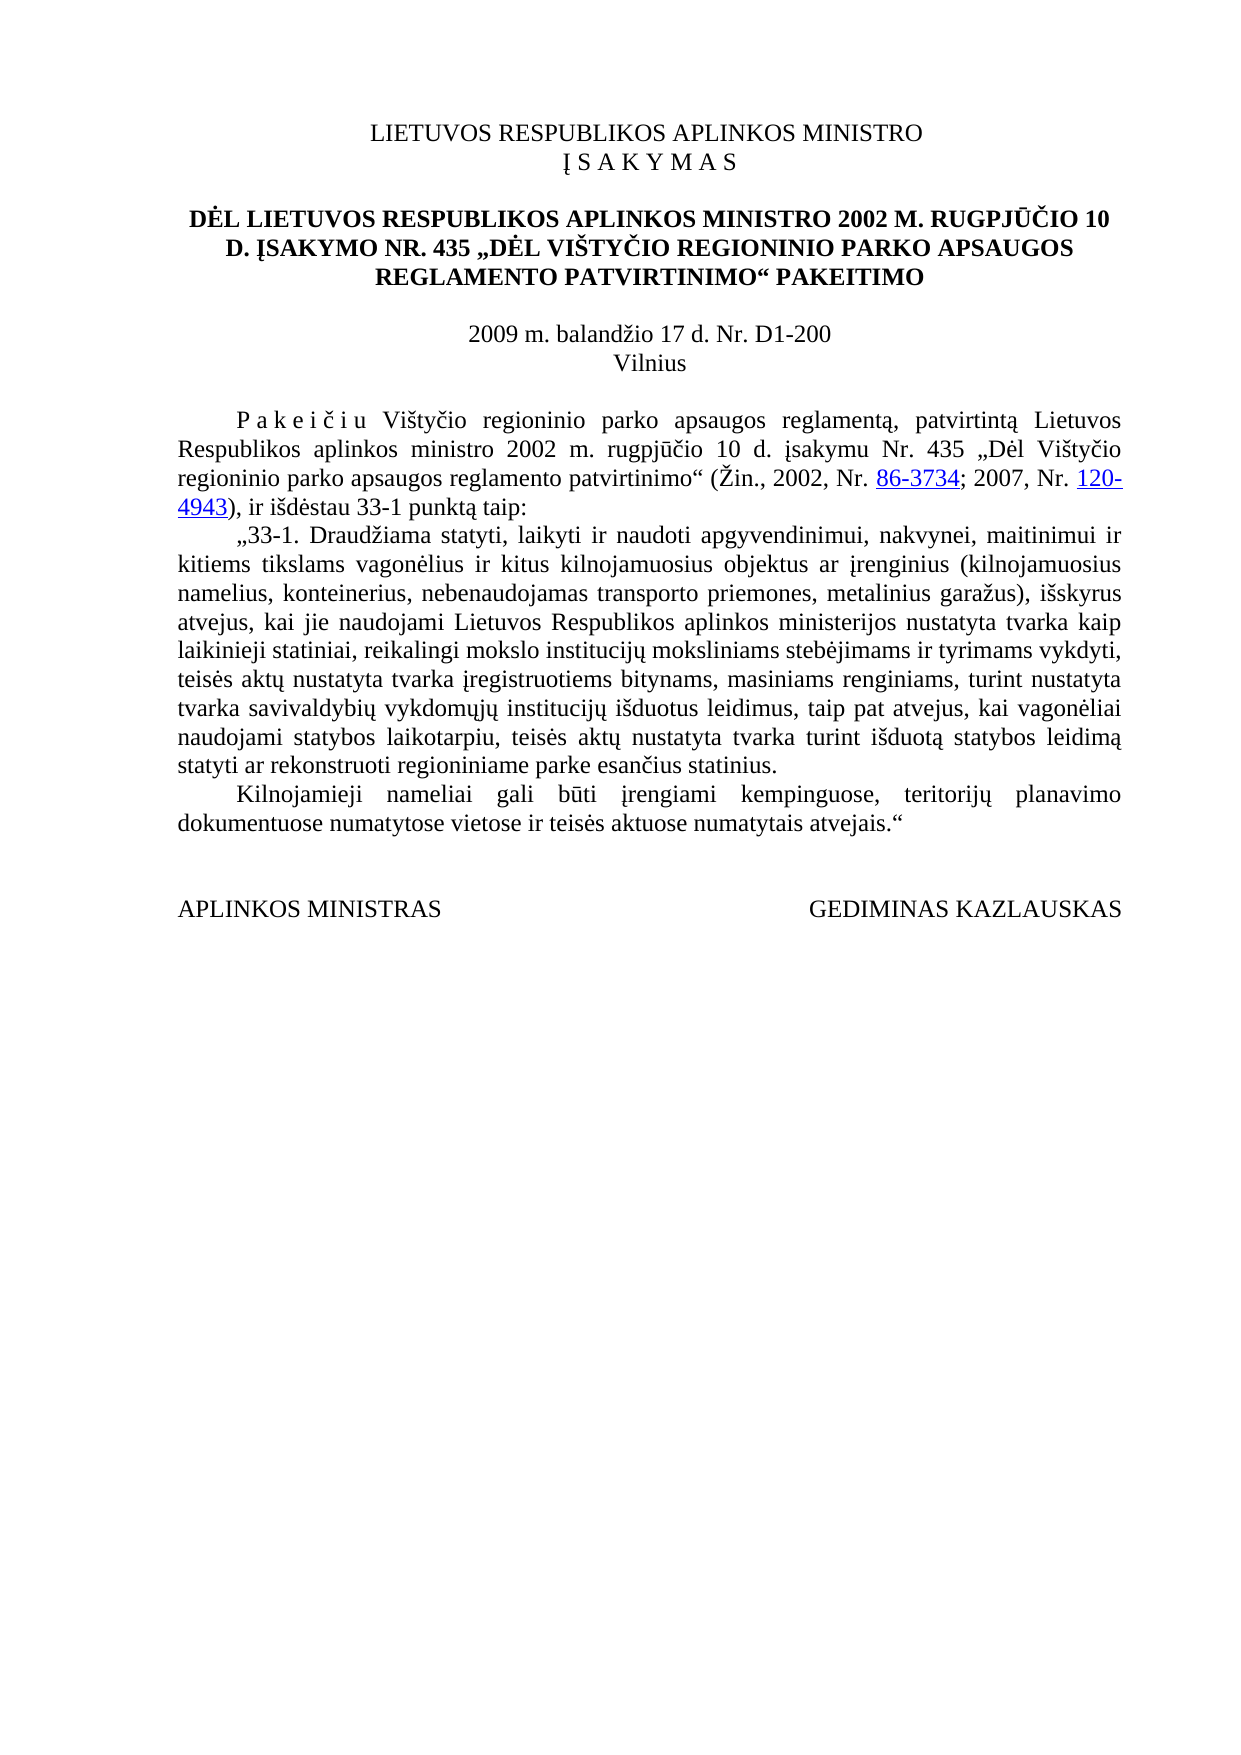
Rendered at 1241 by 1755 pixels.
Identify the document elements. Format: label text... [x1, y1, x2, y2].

text DĖL LIETUVOS RESPUBLIKOS APLINKOS MINISTRO 2002 M. RUGPJŪČIO 10 D. ĮSAKYMO NR. 435 „DĖL VIŠTYČIO REGIONINIO PARKO APSAUGOS REGLAMENTO PATVIRTINIMO“ PAKEITIMO [177, 204, 1122, 291]
text „33-1. Draudžiama statyti, laikyti ir naudoti apgyvendinimui, nakvynei, maitinimui ir kitiems tikslams vagonėlius ir kitus kilnojamuosius objektus ar įrenginius (kilnojamuosius namelius, konteinerius, nebenaudojamas transporto priemones, metalinius garažus), išskyrus atvejus, kai jie naudojami Lietuvos Respublikos aplinkos ministerijos nustatyta tvarka kaip laikinieji statiniai, reikalingi mokslo institucijų moksliniams stebėjimams ir tyrimams vykdyti, teisės aktų nustatyta tvarka įregistruotiems bitynams, masiniams renginiams, turint nustatyta tvarka savivaldybių vykdomųjų institucijų išduotus leidimus, taip pat atvejus, kai vagonėliai naudojami statybos laikotarpiu, teisės aktų nustatyta tvarka turint išduotą statybos leidimą statyti ar rekonstruoti regioniniame parke esančius statinius. [177, 521, 1122, 779]
text 2009 m. balandžio 17 d. Nr. D1-200 [177, 319, 1122, 348]
text APLINKOS MINISTRAS GEDIMINAS KAZLAUSKAS [177, 894, 1122, 923]
text Vilnius [177, 348, 1122, 377]
text LIETUVOS RESPUBLIKOS APLINKOS MINISTRO [177, 118, 1122, 147]
text ĮSAKYMAS [177, 147, 1122, 176]
text Kilnojamieji nameliai gali būti įrengiami kempinguose, teritorijų planavimo dokumentuose numatytose vietose ir teisės aktuose numatytais atvejais.“ [177, 779, 1122, 837]
text Pakeičiu Vištyčio regioninio parko apsaugos reglamentą, patvirtintą Lietuvos Respublikos aplinkos ministro 2002 m. rugpjūčio 10 d. įsakymu Nr. 435 „Dėl Vištyčio regioninio parko apsaugos reglamento patvirtinimo“ (Žin., 2002, Nr. 86-3734; 2007, Nr. 120-4943), ir išdėstau 33-1 punktą taip: [177, 406, 1122, 521]
